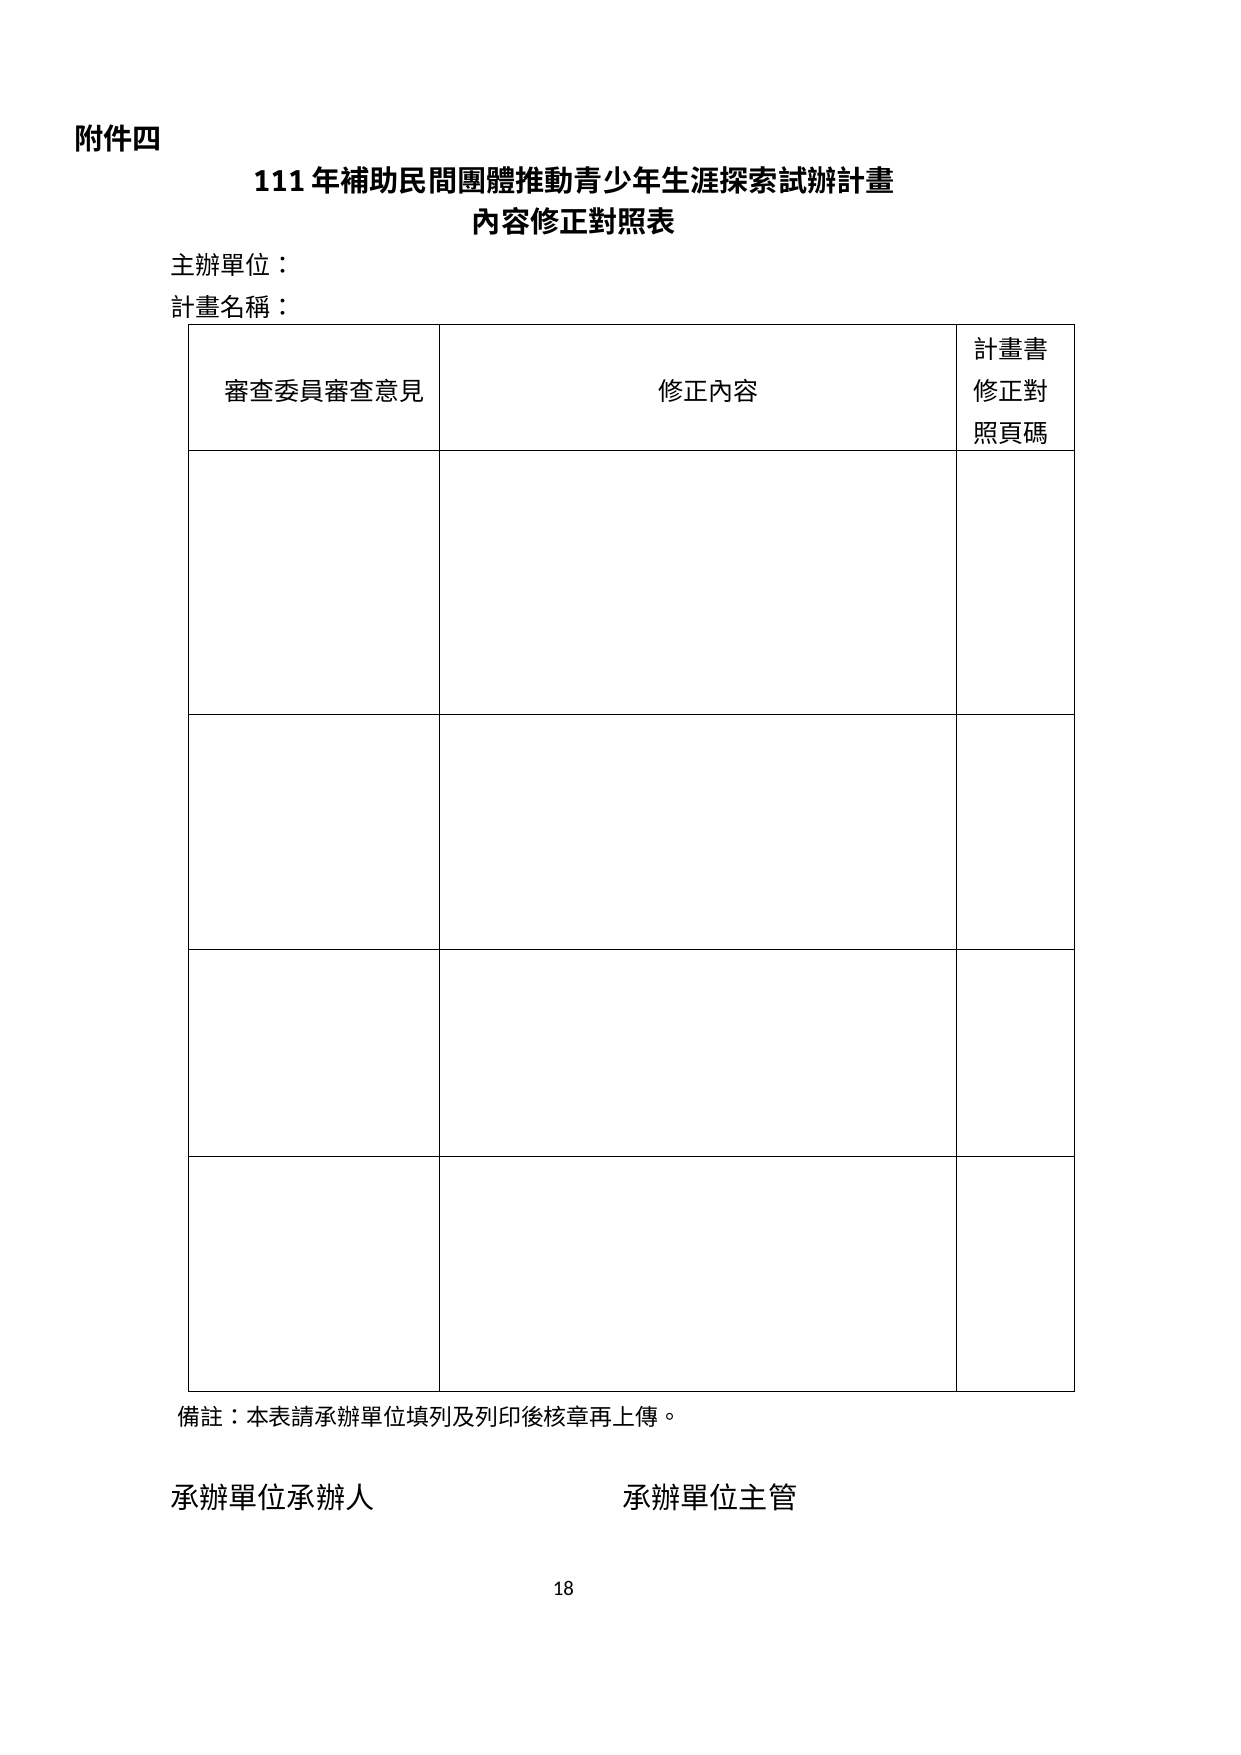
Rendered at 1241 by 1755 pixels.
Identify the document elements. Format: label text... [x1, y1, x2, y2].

table_cell [189, 451, 439, 713]
table_header 修正內容 [440, 325, 956, 450]
table_cell [189, 950, 439, 1156]
text 承辦單位承辦人 承辦單位主管 [170, 1475, 1073, 1517]
text 主辦單位： [170, 241, 1073, 283]
table_cell [189, 715, 439, 949]
text 備註：本表請承辦單位填列及列印後核章再上傳。 [74, 1392, 1053, 1433]
table_cell [440, 451, 956, 713]
table_cell [440, 1157, 956, 1391]
text 111年補助民間團體推動青少年生涯探索試辦計畫 [74, 158, 1073, 199]
table_cell [189, 1157, 439, 1391]
text 計畫名稱： [170, 283, 1073, 324]
table_cell [957, 451, 1074, 713]
table_header 計畫書修正對照頁碼 [957, 325, 1074, 450]
table_cell [440, 715, 956, 949]
table_cell [957, 950, 1074, 1156]
table_cell [440, 950, 956, 1156]
text 內容修正對照表 [74, 199, 1073, 241]
table_header 審查委員審查意見 [189, 325, 439, 450]
table_cell [957, 1157, 1074, 1391]
table_cell [957, 715, 1074, 949]
text 附件四 [74, 118, 1053, 158]
